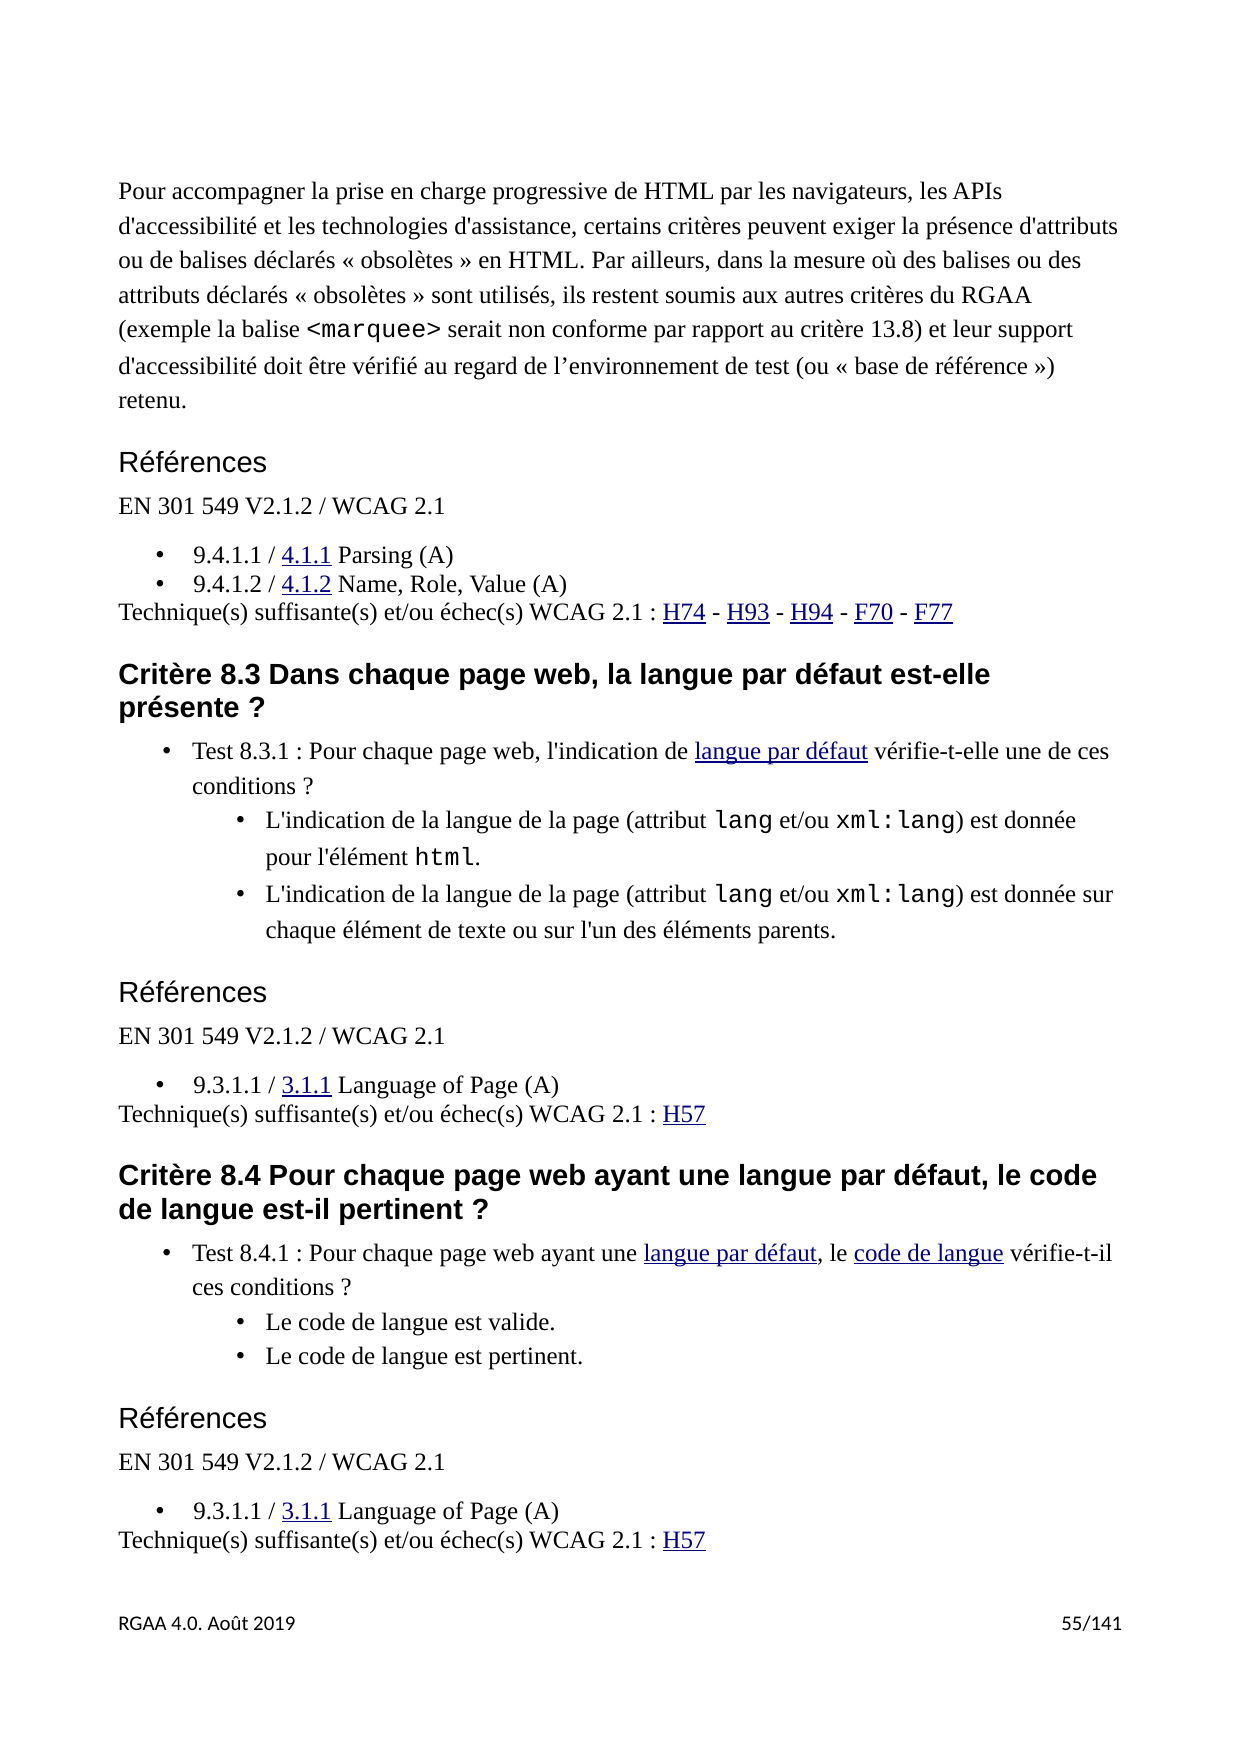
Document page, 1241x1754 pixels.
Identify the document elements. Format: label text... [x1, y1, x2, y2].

subtitle Critère 8.3 Dans chaque page web, la langue par défaut est-elle présente ? [118, 657, 1122, 724]
list 9.3.1.1 / 3.1.1 Language of Page (A) [156, 1070, 1122, 1099]
list 9.4.1.2 / 4.1.2 Name, Role, Value (A) [156, 569, 1122, 597]
list L'indication de la langue de la page (attribut lang et/ou xml:lang) est donnée pour l'élément html. [236, 805, 1122, 873]
text EN 301 549 V2.1.2 / WCAG 2.1 [118, 1021, 1122, 1050]
text EN 301 549 V2.1.2 / WCAG 2.1 [118, 491, 1122, 519]
subtitle Critère 8.4 Pour chaque page web ayant une langue par défaut, le code de langue est-il pertinent ? [118, 1158, 1122, 1225]
list Le code de langue est valide. [236, 1307, 1122, 1336]
text Technique(s) suffisante(s) et/ou échec(s) WCAG 2.1 : H74 - H93 - H94 - F70 - F77 [118, 597, 1122, 626]
subtitle Références [118, 975, 1122, 1008]
text Technique(s) suffisante(s) et/ou échec(s) WCAG 2.1 : H57 [118, 1099, 1122, 1128]
list Le code de langue est pertinent. [236, 1341, 1122, 1370]
text Pour accompagner la prise en charge progressive de HTML par les navigateurs, les APIs d'accessibilité et les technologies d'assistance, certains critères peuvent exiger la présence d'attributs ou de balises déclarés « obsolètes » en HTML. Par ailleurs, dans la mesure où des balises ou des attributs déclarés « obsolètes » sont utilisés, ils restent soumis aux autres critères du RGAA (exemple la balise <marquee> serait non conforme par rapport au critère 13.8) et leur support d'accessibilité doit être vérifié au regard de l’environnement de test (ou « base de référence ») retenu. [118, 176, 1122, 414]
list L'indication de la langue de la page (attribut lang et/ou xml:lang) est donnée sur chaque élément de texte ou sur l'un des éléments parents. [236, 879, 1122, 944]
subtitle Références [118, 445, 1122, 478]
text Technique(s) suffisante(s) et/ou échec(s) WCAG 2.1 : H57 [118, 1525, 1122, 1553]
list Test 8.3.1 : Pour chaque page web, l'indication de langue par défaut vérifie-t-elle une de ces conditions ? [162, 736, 1122, 800]
subtitle Références [118, 1401, 1122, 1434]
list 9.4.1.1 / 4.1.1 Parsing (A) [156, 540, 1122, 569]
list Test 8.4.1 : Pour chaque page web ayant une langue par défaut, le code de langue vérifie-t-il ces conditions ? [162, 1238, 1122, 1301]
text EN 301 549 V2.1.2 / WCAG 2.1 [118, 1447, 1122, 1476]
list 9.3.1.1 / 3.1.1 Language of Page (A) [156, 1496, 1122, 1525]
